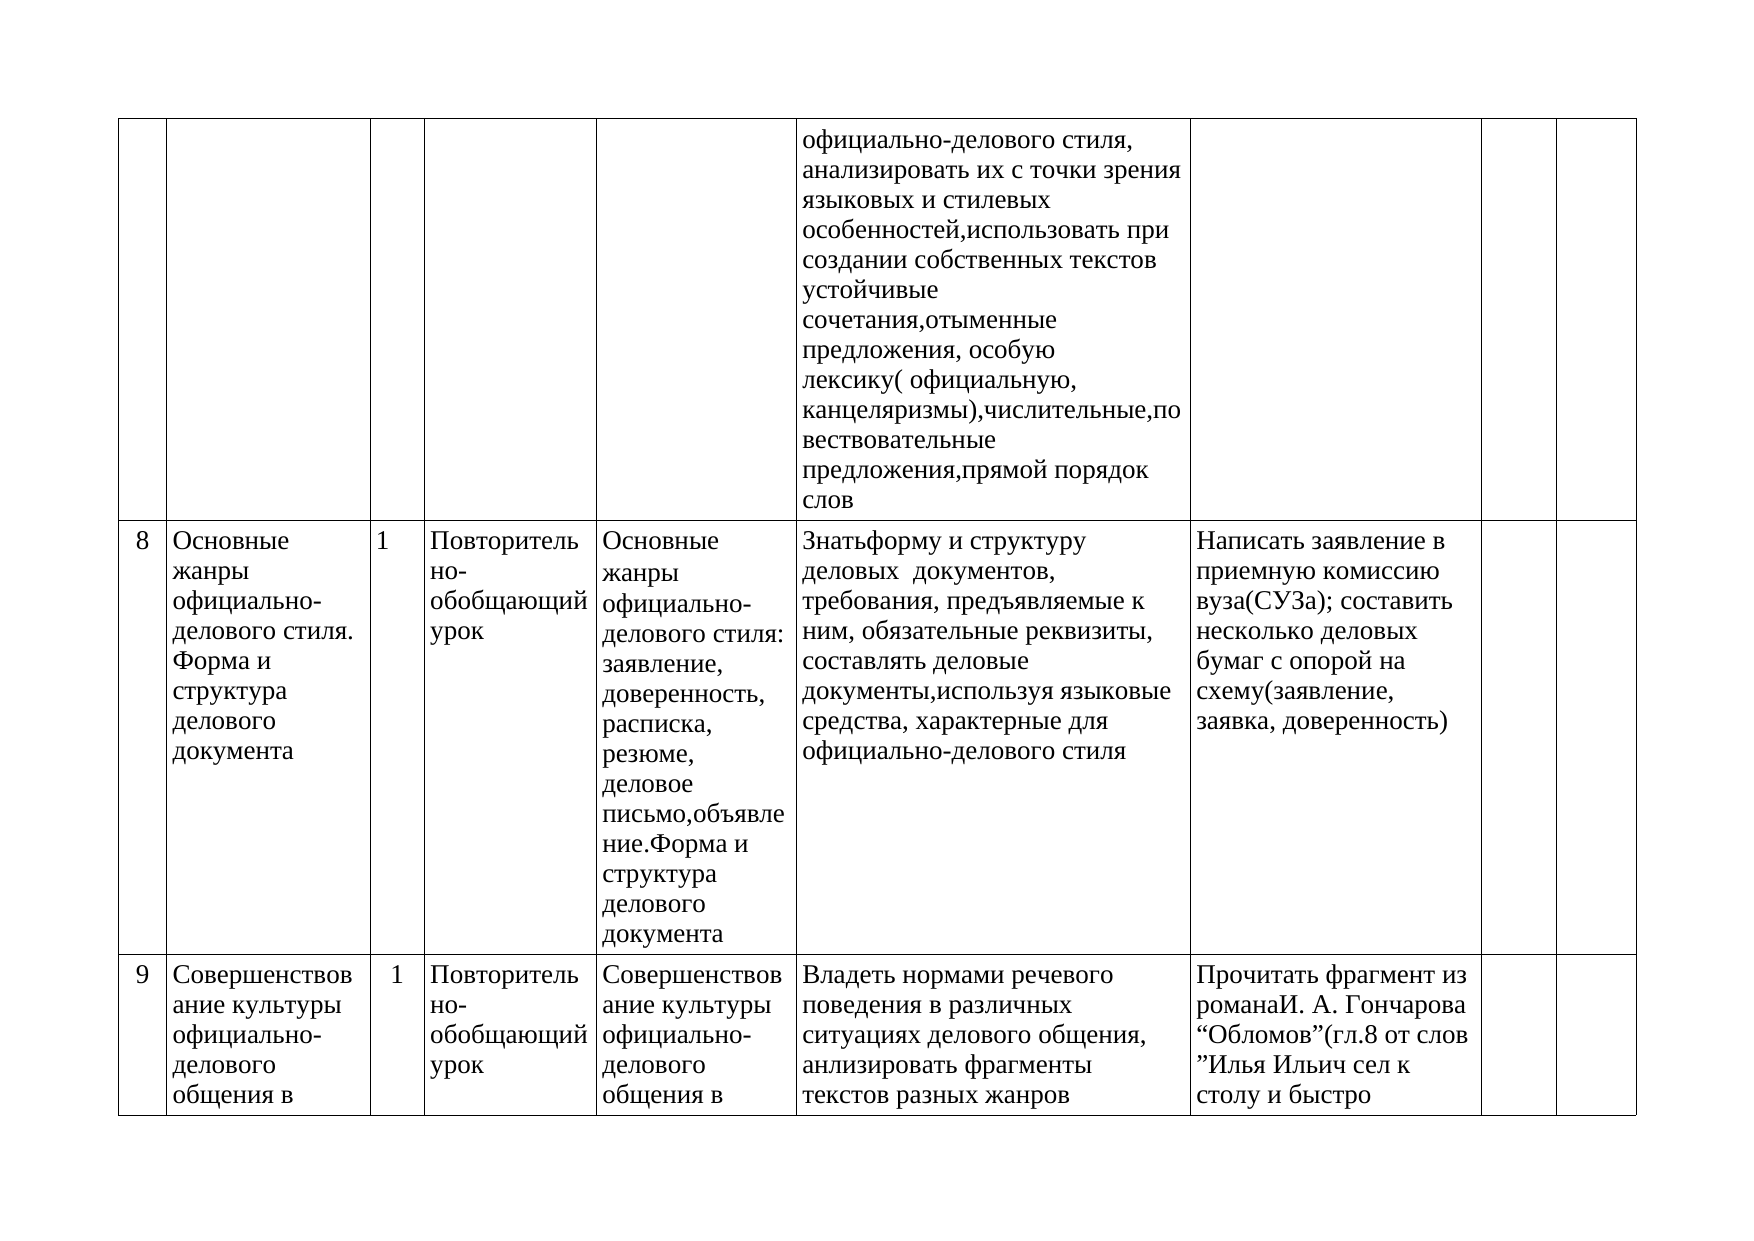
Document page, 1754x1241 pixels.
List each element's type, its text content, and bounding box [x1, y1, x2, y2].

table_cell Повторительно- обобщающий урок [425, 955, 596, 1115]
table_cell [1557, 955, 1636, 1115]
table_cell 9 [119, 955, 166, 1115]
table_header [1191, 119, 1481, 520]
table_cell Знатьформу и структуру деловых документов, требования, предъявляемые к ним, обязательные реквизиты, составлять деловые документы,используя языковые средства, характерные для официально-делового стиля [797, 521, 1190, 954]
table_cell 1 [371, 521, 424, 954]
table_header [425, 119, 596, 520]
table_cell [1482, 955, 1556, 1115]
table_cell Совершенствование культуры официально-делового общения в [597, 955, 796, 1115]
table_cell 8 [119, 521, 166, 954]
table_cell Владеть нормами речевого поведения в различных ситуациях делового общения, анлизировать фрагменты текстов разных жанров [797, 955, 1190, 1115]
table_header [1482, 119, 1556, 520]
table_cell Основные жанры официально-делового стиля: заявление, доверенность, расписка, резюме, деловое письмо,объявление.Форма и структура делового документа [597, 521, 796, 954]
table_header [1557, 119, 1636, 520]
table_header [167, 119, 370, 520]
table_cell Основные жанры официально-делового стиля. Форма и структура делового документа [167, 521, 370, 954]
table_cell 1 [371, 955, 424, 1115]
table_cell Повторительно- обобщающий урок [425, 521, 596, 954]
table_header [597, 119, 796, 520]
table_cell [1482, 521, 1556, 954]
table_cell Написать заявление в приемную комиссию вуза(СУЗа); составить несколько деловых бумаг с опорой на схему(заявление, заявка, доверенность) [1191, 521, 1481, 954]
table_cell Совершенствование культуры официально-делового общения в [167, 955, 370, 1115]
table_header официально-делового стиля, анализировать их с точки зрения языковых и стилевых особенностей,использовать при создании собственных текстов устойчивые сочетания,отыменные предложения, особую лексику( официальную, канцеляризмы),числительные,повествовательные предложения,прямой порядок слов [797, 119, 1190, 520]
table_cell [1557, 521, 1636, 954]
table_header [119, 119, 166, 520]
table_header [371, 119, 424, 520]
table_cell Прочитать фрагмент из романаИ. А. Гончарова “Обломов”(гл.8 от слов ”Илья Ильич сел к столу и быстро [1191, 955, 1481, 1115]
